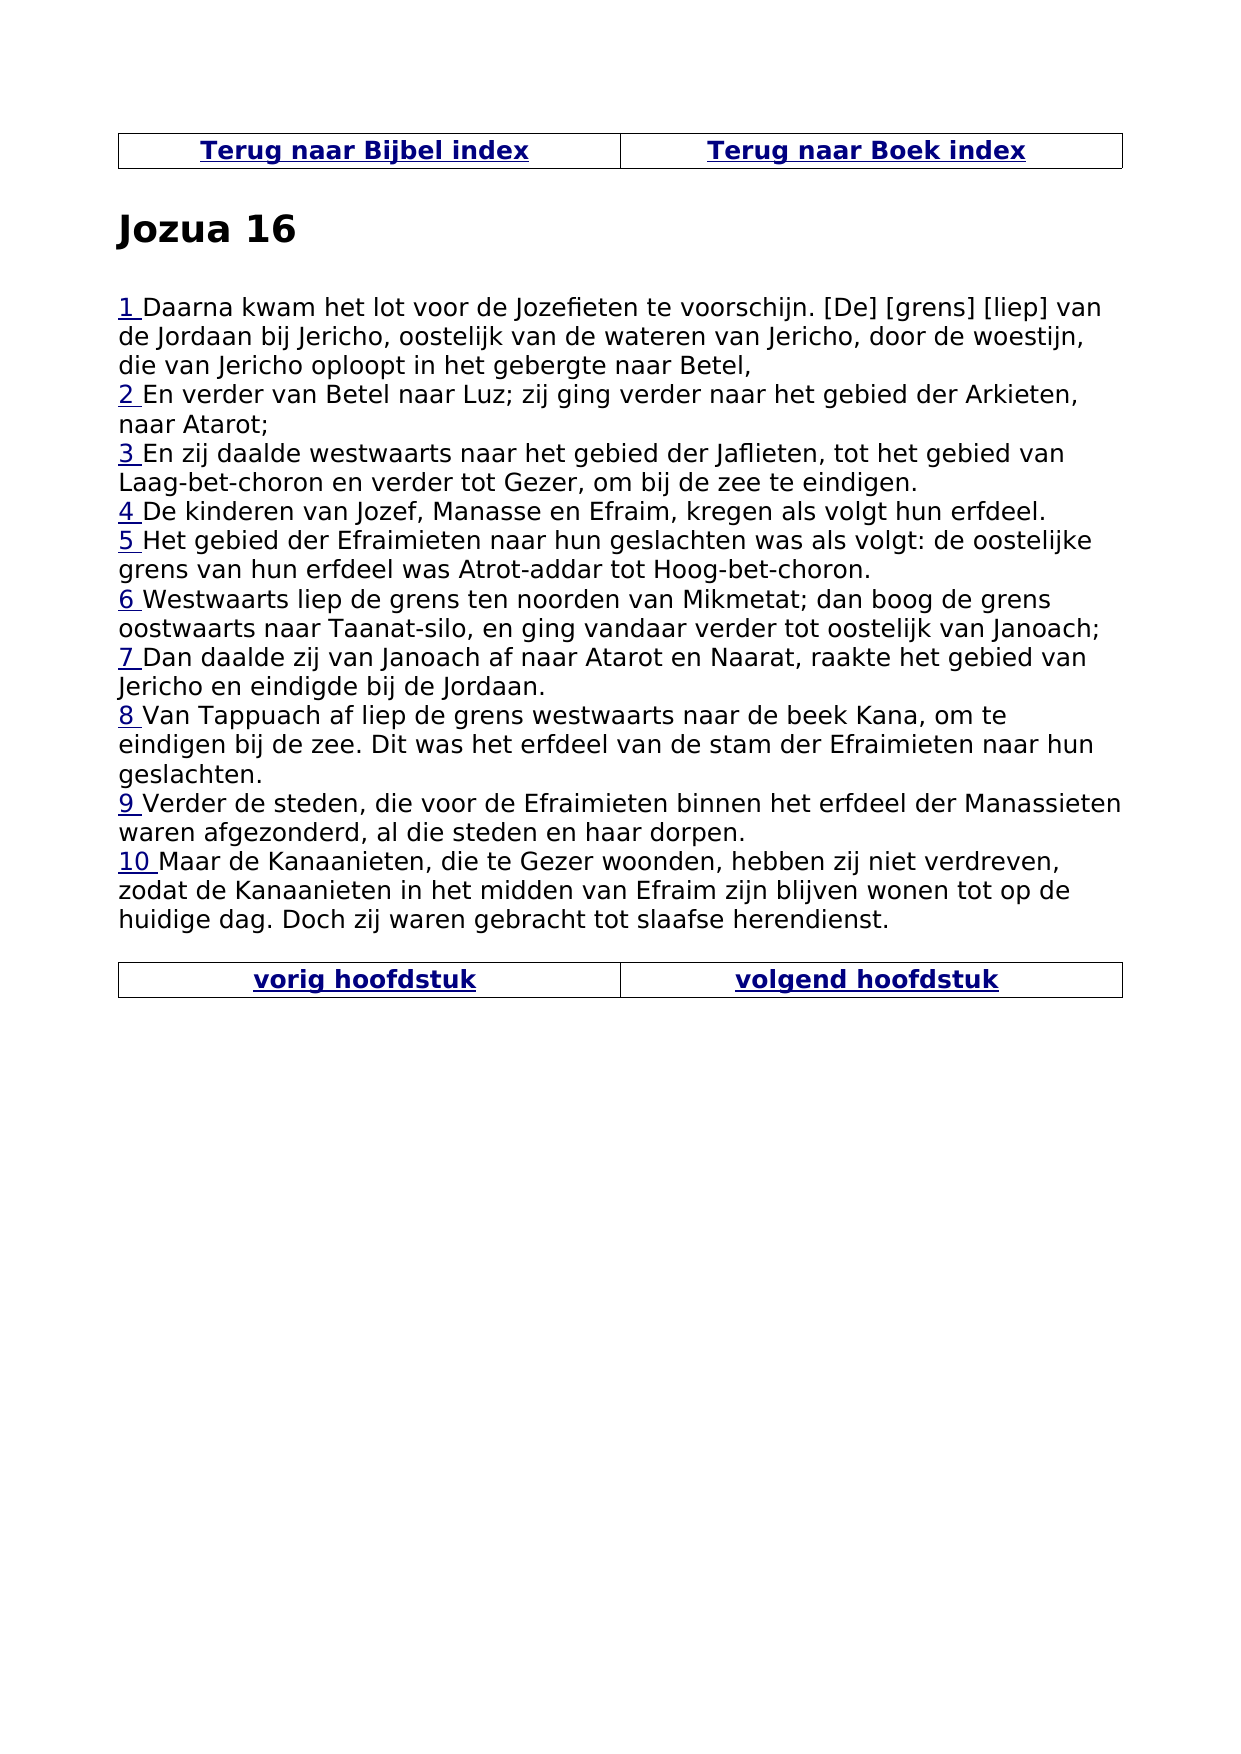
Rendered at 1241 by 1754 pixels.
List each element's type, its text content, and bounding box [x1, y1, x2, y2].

subtitle Jozua 16 [118, 208, 1122, 252]
table_header volgend hoofdstuk [621, 963, 1122, 997]
text 1 Daarna kwam het lot voor de Jozefieten te voorschijn. [De] [grens] [liep] van de Jordaan bij Jericho, oostelijk van de wateren van Jericho, door de woestijn, die van Jericho oploopt in het gebergte naar Betel, 2 En verder van Betel naar Luz; zij ging verder naar het gebied der Arkieten, naar Atarot; 3 En zij daalde westwaarts naar het gebied der Jaflieten, tot het gebied van Laag-bet-choron en verder tot Gezer, om bij de zee te eindigen. 4 De kinderen van Jozef, Manasse en Efraim, kregen als volgt hun erfdeel. 5 Het gebied der Efraimieten naar hun geslachten was als volgt: de oostelijke grens van hun erfdeel was Atrot-addar tot Hoog-bet-choron. 6 Westwaarts liep de grens ten noorden van Mikmetat; dan boog de grens oostwaarts naar Taanat-silo, en ging vandaar verder tot oostelijk van Janoach; 7 Dan daalde zij van Janoach af naar Atarot en Naarat, raakte het gebied van Jericho en eindigde bij de Jordaan. 8 Van Tappuach af liep de grens westwaarts naar de beek Kana, om te eindigen bij de zee. Dit was het erfdeel van de stam der Efraimieten naar hun geslachten. 9 Verder de steden, die voor de Efraimieten binnen het erfdeel der Manassieten waren afgezonderd, al die steden en haar dorpen. 10 Maar de Kanaanieten, die te Gezer woonden, hebben zij niet verdreven, zodat de Kanaanieten in het midden van Efraim zijn blijven wonen tot op de huidige dag. Doch zij waren gebracht tot slaafse herendienst. [118, 264, 1122, 935]
table_header Terug naar Bijbel index [119, 134, 620, 168]
table_header vorig hoofdstuk [119, 963, 620, 997]
table_header Terug naar Boek index [621, 134, 1122, 168]
